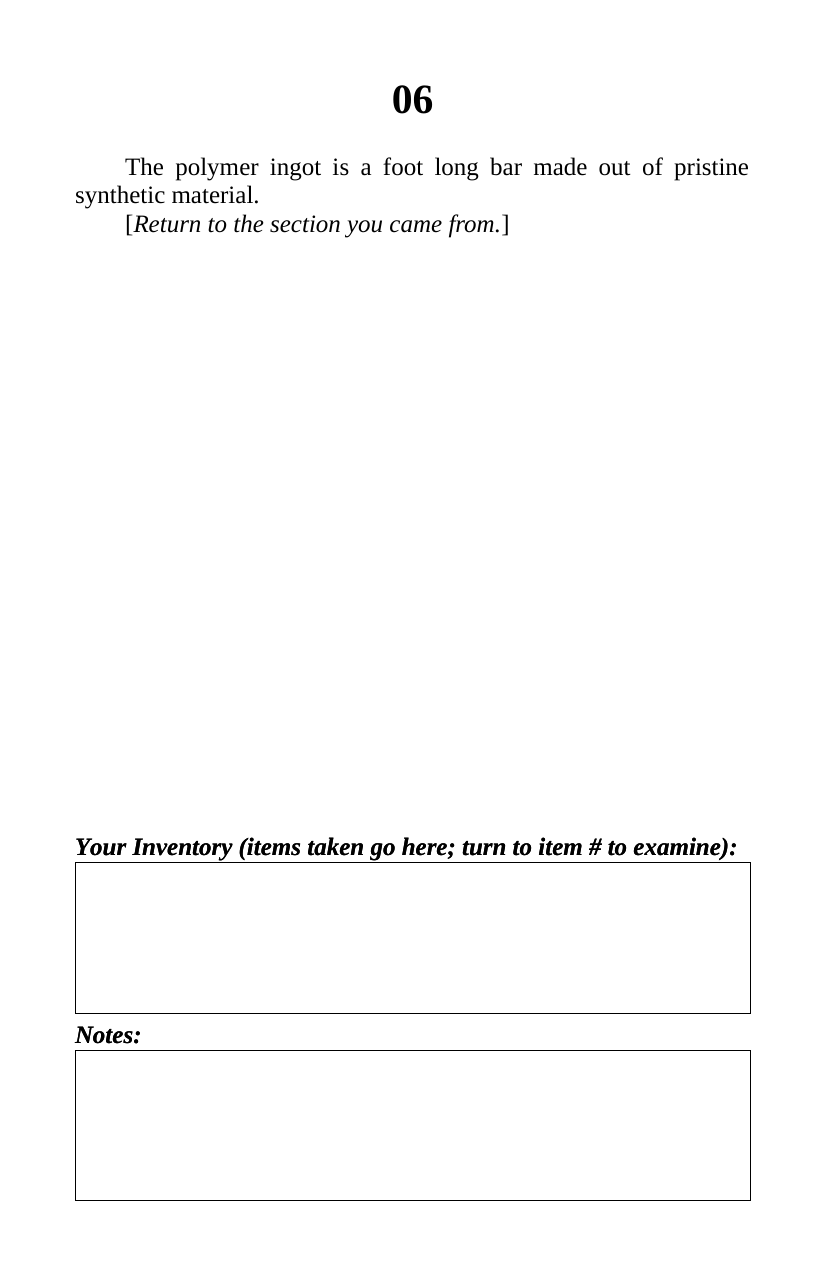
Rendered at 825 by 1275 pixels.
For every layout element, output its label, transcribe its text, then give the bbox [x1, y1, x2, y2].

text [Return to the section you came from.] [75, 209, 750, 238]
text The polymer ingot is a foot long bar made out of pristine synthetic material. [75, 152, 750, 209]
text 06 [75, 75, 750, 123]
